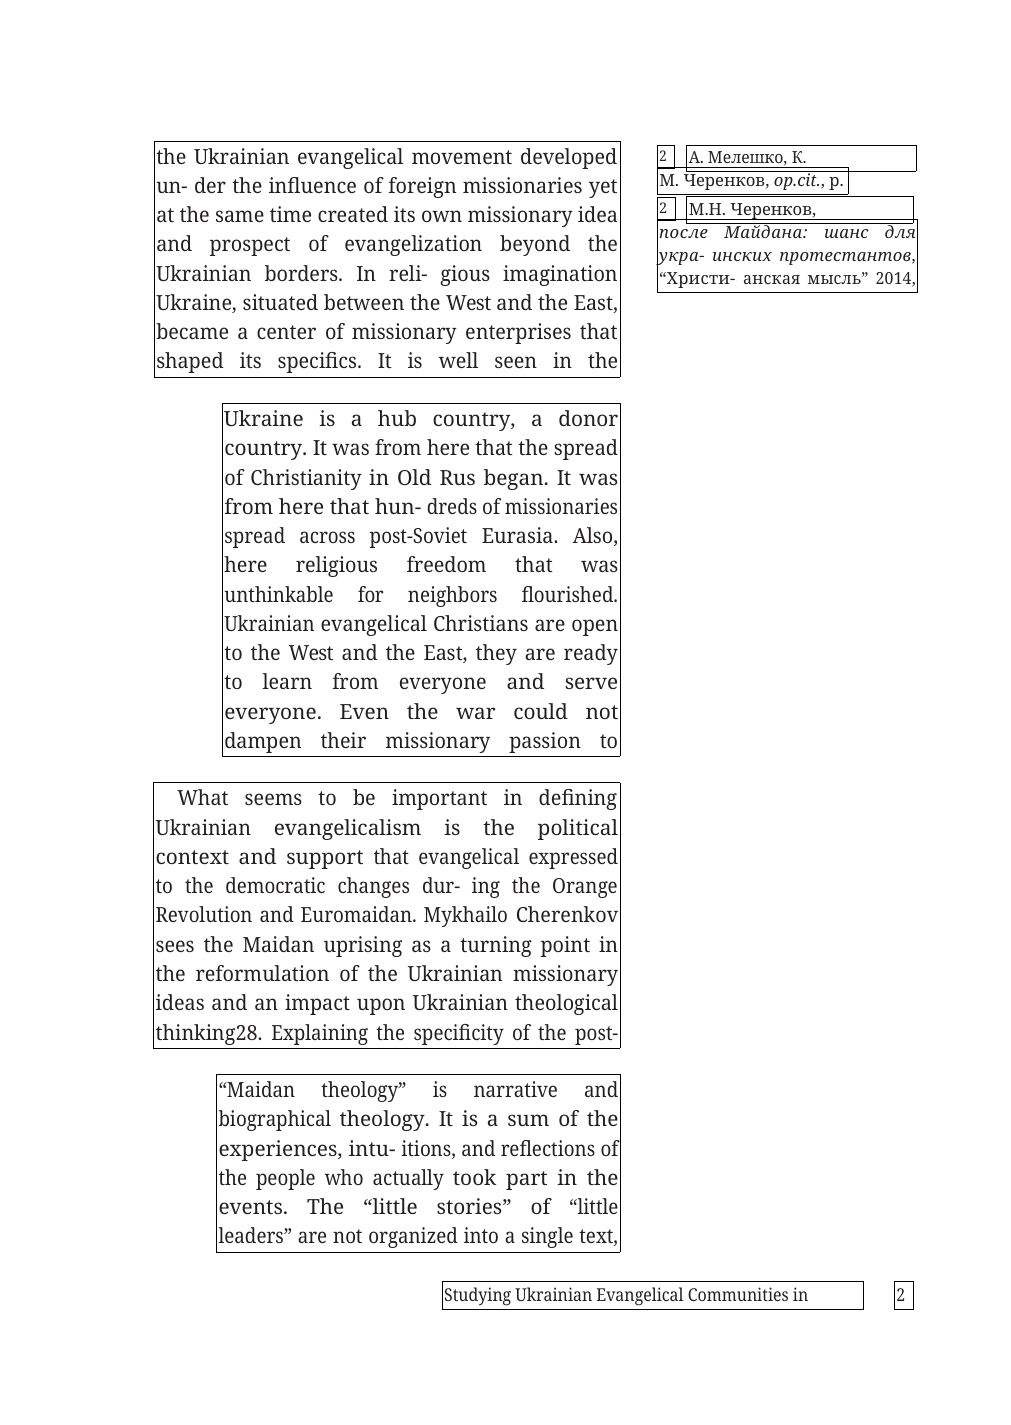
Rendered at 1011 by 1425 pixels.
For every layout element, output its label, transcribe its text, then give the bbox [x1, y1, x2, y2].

text А. Мелешко, К. Тетерятников, [689, 146, 916, 171]
text “Maidan theology” is narrative and biographical theology. It is a sum of the experiences, intu- itions, and reflections of the people who actually took part in the events. The “little stories” of “little leaders” are not organized into a single text, and yet they are united by the same values and [218, 1075, 618, 1252]
text после Майдана: шанс для укра- инских протестантов, “Христи- анская мысль” 2014, № 8, p. 127–141. [659, 221, 916, 292]
text Ukraine is a hub country, a donor country. It was from here that the spread of Christianity in Old Rus began. It was from here that hun- dreds of missionaries spread across post-Soviet Eurasia. Also, here religious freedom that was unthinkable for neighbors flourished. Ukrainian evangelical Christians are open to the West and the East, they are ready to learn from everyone and serve everyone. Even the war could not dampen their missionary passion to serve their aggressive neighbors. We can say that this is an outpost of evangelical Christianity in Eurasia27. [224, 404, 618, 756]
text 28 [659, 198, 675, 219]
text М. Черенков, op.cit., p. 24. [659, 169, 848, 194]
text 23 [896, 1282, 913, 1309]
text Studying Ukrainian Evangelical Communities in Poland… [444, 1282, 863, 1309]
text М.Н. Черенков, Миссиология [689, 198, 913, 219]
text 27 [659, 146, 674, 167]
text What seems to be important in defining Ukrainian evangelicalism is the political context and support that evangelical expressed to the democratic changes dur- ing the Orange Revolution and Euromaidan. Mykhailo Cherenkov sees the Maidan uprising as a turning point in the reformulation of the Ukrainian missionary ideas and an impact upon Ukrainian theological thinking28. Explaining the specificity of the post-Maidan Cherenkov says that: [155, 783, 618, 1048]
text the Ukrainian evangelical movement developed un- der the influence of foreign missionaries yet at the same time created its own missionary idea and prospect of evangelization beyond the Ukrainian borders. In reli- gious imagination Ukraine, situated between the West and the East, became a center of missionary enterprises that shaped its specifics. It is well seen in the statement by a Ukrainian evangelical scholar: [156, 142, 618, 377]
